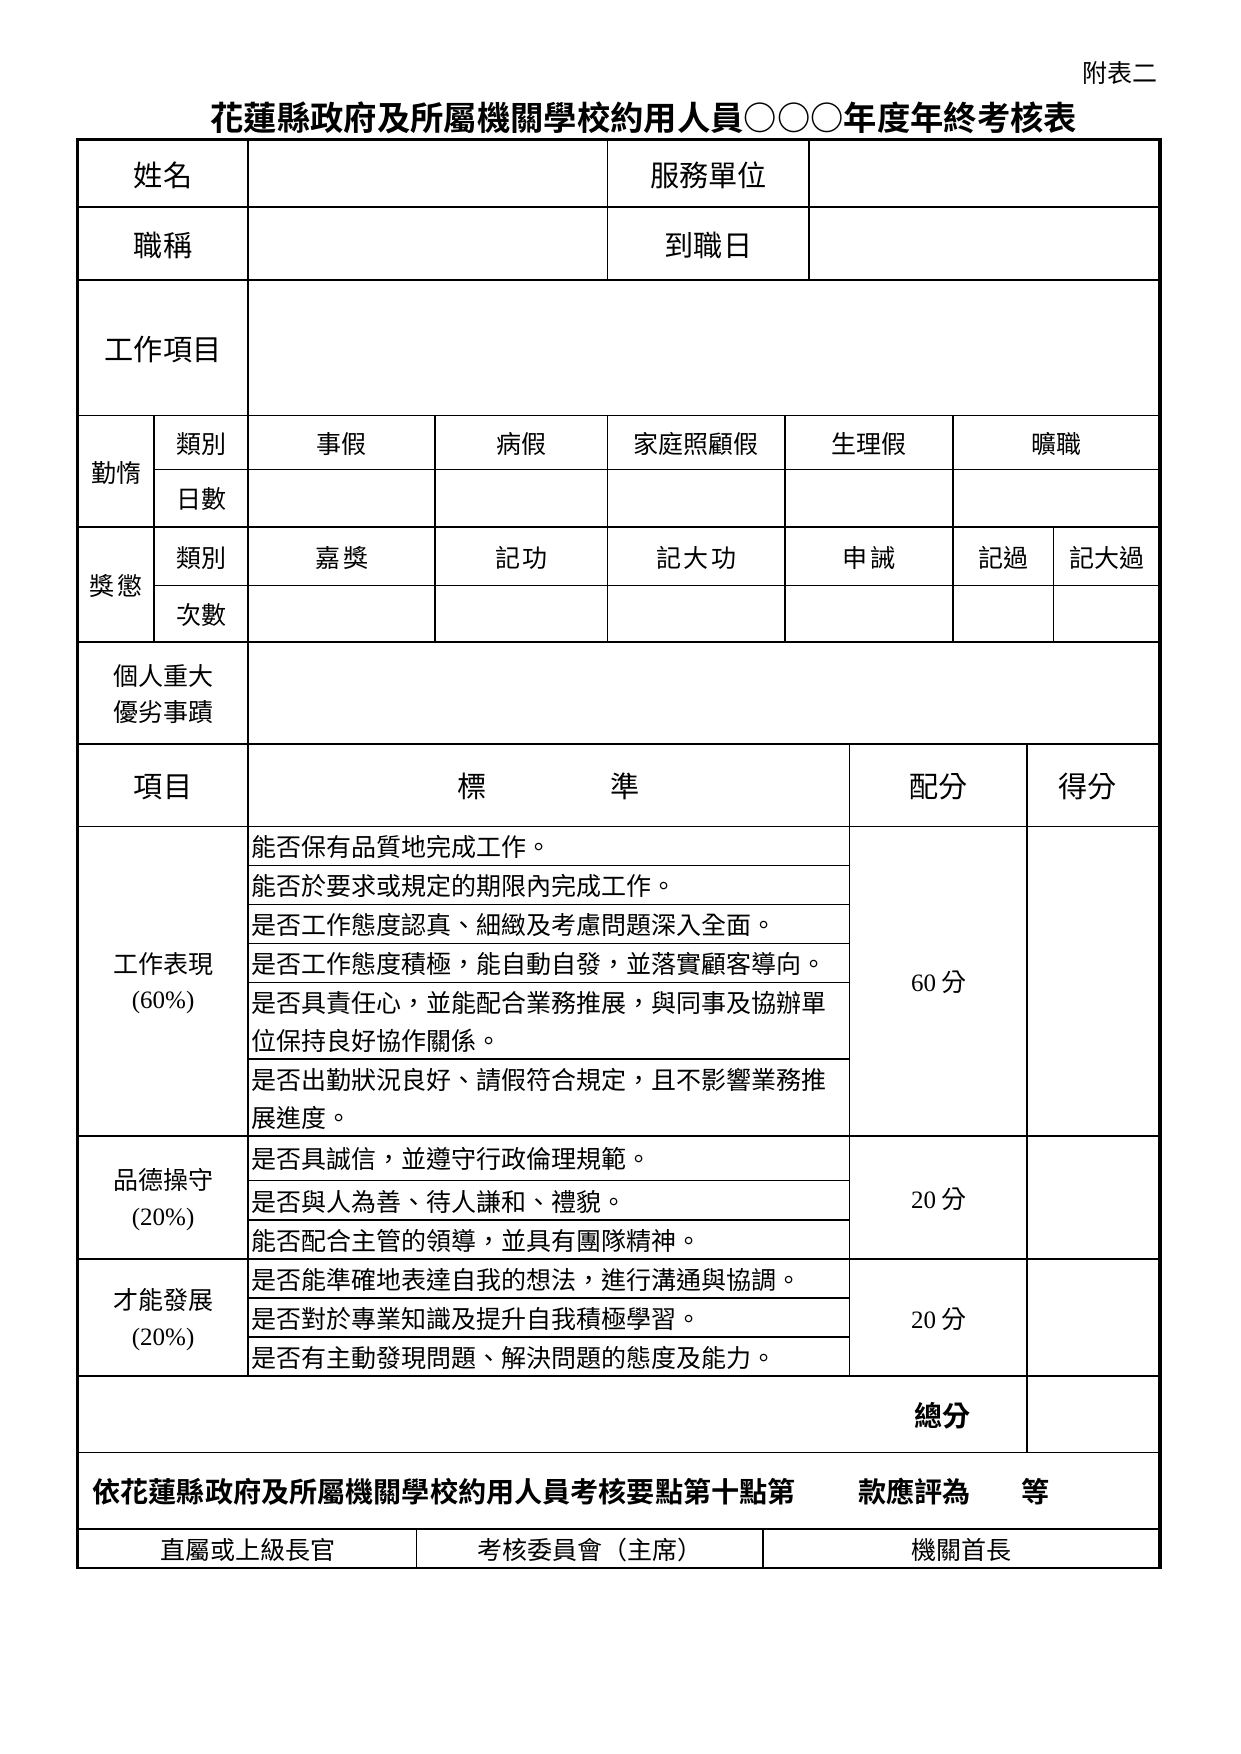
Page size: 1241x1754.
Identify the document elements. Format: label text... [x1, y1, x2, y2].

table_cell 是否對於專業知識及提升自我積極學習。 [249, 1299, 849, 1336]
table_header [810, 141, 1158, 206]
table_cell [436, 586, 607, 641]
table_cell [1028, 1260, 1158, 1375]
table_cell [1028, 1137, 1158, 1258]
table_cell 到職日 [608, 208, 808, 279]
table_cell [954, 586, 1053, 641]
table_cell [1028, 827, 1158, 1135]
table_cell 記功 [436, 528, 607, 585]
table_cell [608, 470, 784, 526]
table_cell [786, 586, 952, 641]
table_cell [786, 470, 952, 526]
table_cell [249, 643, 1158, 743]
table_cell 60分 [850, 827, 1026, 1135]
table_cell 獎懲 [79, 528, 153, 641]
table_cell [249, 208, 607, 279]
table_cell 是否工作態度積極，能自動自發，並落實顧客導向。 [249, 944, 849, 982]
table_cell 機關首長 [764, 1530, 1158, 1567]
table_cell [810, 208, 1158, 279]
table_cell 依花蓮縣政府及所屬機關學校約用人員考核要點第十點第 款應評為 等 [79, 1453, 1158, 1528]
table_cell 工作表現 (60%) [79, 827, 247, 1135]
table_cell 記大過 [1054, 528, 1158, 585]
table_cell 工作項目 [79, 281, 247, 415]
table_cell 記過 [954, 528, 1053, 585]
table_cell 得分 [1028, 745, 1158, 826]
table_cell 品德操守 (20%) [79, 1137, 247, 1258]
table_cell 能否配合主管的領導，並具有團隊精神。 [249, 1221, 849, 1258]
table_cell 次數 [155, 586, 247, 641]
table_cell 生理假 [786, 416, 952, 469]
table_cell 類別 [155, 416, 247, 469]
table_cell 申誡 [786, 528, 952, 585]
table_cell 事假 [249, 416, 434, 469]
table_cell 類別 [155, 528, 247, 585]
table_cell 是否出勤狀況良好、請假符合規定，且不影響業務推展進度。 [249, 1060, 849, 1135]
table_cell [249, 470, 434, 526]
table_cell 病假 [436, 416, 607, 469]
table_cell [608, 586, 784, 641]
table_cell 個人重大 優劣事蹟 [79, 643, 247, 743]
table_cell 職稱 [79, 208, 247, 279]
table_header [249, 141, 607, 206]
table_cell [954, 470, 1158, 526]
table_cell [1054, 586, 1158, 641]
table_cell 是否與人為善、待人謙和、禮貌。 [249, 1181, 849, 1219]
table_cell 記大功 [608, 528, 784, 585]
table_cell 項目 [79, 745, 247, 826]
table_cell 20分 [850, 1260, 1026, 1375]
table_cell 曠職 [954, 416, 1158, 469]
table_cell 20分 [850, 1137, 1026, 1258]
table_header 服務單位 [608, 141, 808, 206]
table_cell 是否具誠信，並遵守行政倫理規範。 [249, 1137, 849, 1180]
table_cell [436, 470, 607, 526]
table_cell 總分 [79, 1377, 1026, 1452]
table_cell 考核委員會（主席） [417, 1530, 762, 1567]
table_cell 配分 [850, 745, 1026, 826]
table_cell 能否於要求或規定的期限內完成工作。 [249, 866, 849, 904]
table_cell 是否工作態度認真、細緻及考慮問題深入全面。 [249, 905, 849, 943]
table_cell [1028, 1377, 1158, 1452]
table_cell 才能發展 (20%) [79, 1260, 247, 1375]
table_cell 嘉獎 [249, 528, 434, 585]
table_cell 家庭照顧假 [608, 416, 784, 469]
table_header 姓名 [79, 141, 247, 206]
table_cell [249, 281, 1158, 415]
table_cell 標準 [249, 745, 849, 826]
table_cell 是否具責任心，並能配合業務推展，與同事及協辦單位保持良好協作關係。 [249, 983, 849, 1058]
text 附表二 [1082, 54, 1161, 90]
table_cell 勤惰 [79, 416, 153, 526]
table_cell [249, 586, 434, 641]
list 花蓮縣政府及所屬機關學校約用人員○○○年度年終考核表 [150, 101, 1137, 138]
table_cell 日數 [155, 470, 247, 526]
table_cell 是否有主動發現問題、解決問題的態度及能力。 [249, 1338, 849, 1375]
table_cell 是否能準確地表達自我的想法，進行溝通與協調。 [249, 1260, 849, 1297]
table_cell 能否保有品質地完成工作。 [249, 827, 849, 864]
table_cell 直屬或上級長官 [79, 1530, 416, 1567]
